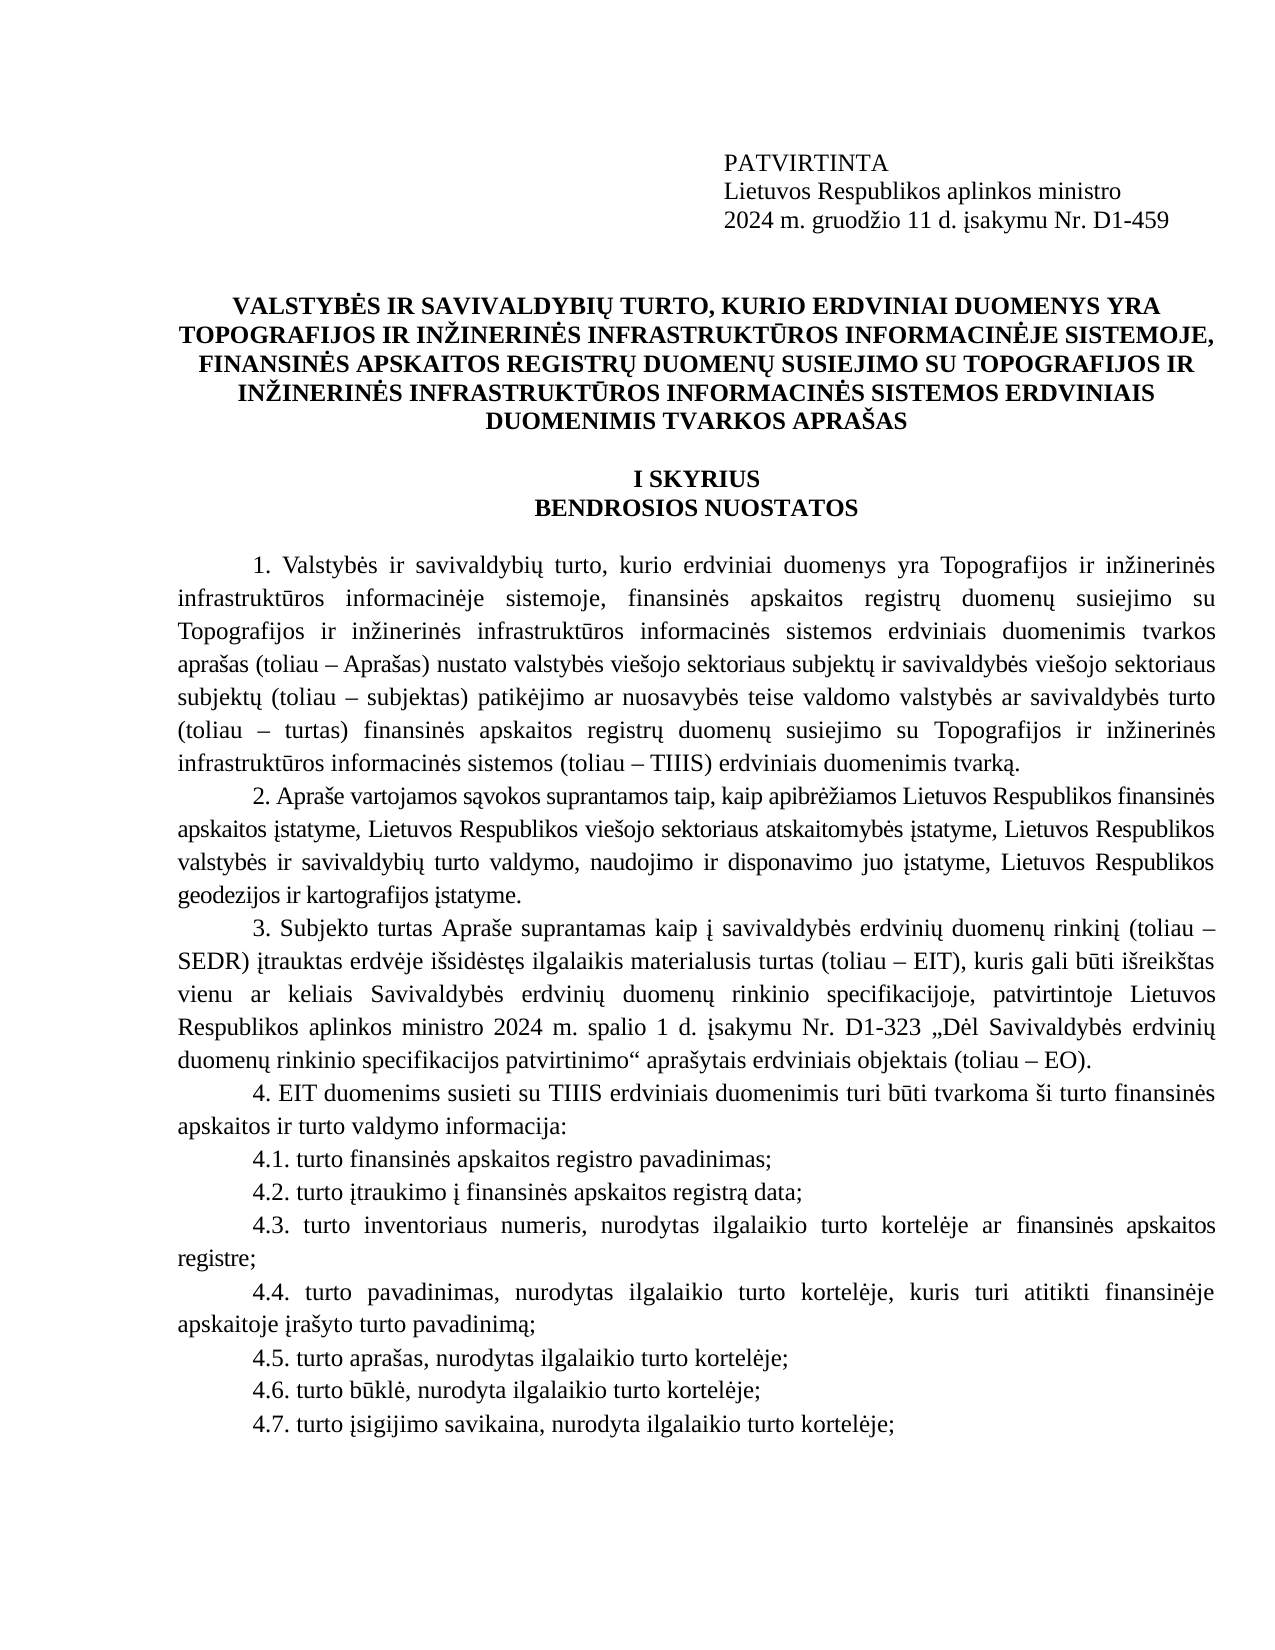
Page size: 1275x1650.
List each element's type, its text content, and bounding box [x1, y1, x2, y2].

text BENDROSIOS NUOSTATOS [177, 493, 1216, 521]
text 2024 m. gruodžio 11 d. įsakymu Nr. D1-459 [723, 205, 1216, 234]
text 4.1. turto finansinės apskaitos registro pavadinimas; [177, 1144, 1216, 1173]
text 4.7. turto įsigijimo savikaina, nurodyta ilgalaikio turto kortelėje; [177, 1409, 1216, 1437]
text Patvirtinta [327, 148, 1216, 176]
text 4.4. turto pavadinimas, nurodytas ilgalaikio turto kortelėje, kuris turi atitikti finansinėje apskaitoje įrašyto turto pavadinimą; [177, 1277, 1216, 1338]
subtitle VALSTYBĖS IR SAVIVALDYBIŲ TURTO, KURIO ERDVINIAI DUOMENYS YRA TOPOGRAFIJOS IR INŽINERINĖS INFRASTRUKTŪROS INFORMACINĖJE SISTEMOJE, FINANSINĖS APSKAITOS REGISTRŲ DUOMENŲ SUSIEJIMO SU TOPOGRAFIJOS IR INŽINERINĖS INFRASTRUKTŪROS INFORMACINĖS SISTEMOS ERDVINIAIS DUOMENIMIS TVARKOS APRAŠAS [177, 291, 1216, 435]
text 4. EIT duomenims susieti su TIIIS erdviniais duomenimis turi būti tvarkoma ši turto finansinės apskaitos ir turto valdymo informacija: [177, 1078, 1216, 1140]
text Lietuvos Respublikos aplinkos ministro [723, 176, 1216, 205]
text 1. Valstybės ir savivaldybių turto, kurio erdviniai duomenys yra Topografijos ir inžinerinės infrastruktūros informacinėje sistemoje, finansinės apskaitos registrų duomenų susiejimo su Topografijos ir inžinerinės infrastruktūros informacinės sistemos erdviniais duomenimis tvarkos aprašas (toliau – Aprašas) nustato valstybės viešojo sektoriaus subjektų ir savivaldybės viešojo sektoriaus subjektų (toliau – subjektas) patikėjimo ar nuosavybės teise valdomo valstybės ar savivaldybės turto (toliau – turtas) finansinės apskaitos registrų duomenų susiejimo su Topografijos ir inžinerinės infrastruktūros informacinės sistemos (toliau – TIIIS) erdviniais duomenimis tvarką. [177, 550, 1216, 777]
text I SKYRIUS [177, 464, 1216, 493]
text 3. Subjekto turtas Apraše suprantamas kaip į savivaldybės erdvinių duomenų rinkinį (toliau – SEDR) įtrauktas erdvėje išsidėstęs ilgalaikis materialusis turtas (toliau – EIT), kuris gali būti išreikštas vienu ar keliais Savivaldybės erdvinių duomenų rinkinio specifikacijoje, patvirtintoje Lietuvos Respublikos aplinkos ministro 2024 m. spalio 1 d. įsakymu Nr. D1-323 „Dėl Savivaldybės erdvinių duomenų rinkinio specifikacijos patvirtinimo“ aprašytais erdviniais objektais (toliau – EO). [177, 913, 1216, 1074]
text 4.5. turto aprašas, nurodytas ilgalaikio turto kortelėje; [177, 1343, 1216, 1371]
text 4.2. turto įtraukimo į finansinės apskaitos registrą data; [177, 1177, 1216, 1206]
text 2. Apraše vartojamos sąvokos suprantamos taip, kaip apibrėžiamos Lietuvos Respublikos finansinės apskaitos įstatyme, Lietuvos Respublikos viešojo sektoriaus atskaitomybės įstatyme, Lietuvos Respublikos valstybės ir savivaldybių turto valdymo, naudojimo ir disponavimo juo įstatyme, Lietuvos Respublikos geodezijos ir kartografijos įstatyme. [177, 781, 1216, 909]
text 4.6. turto būklė, nurodyta ilgalaikio turto kortelėje; [177, 1376, 1216, 1404]
text 4.3. turto inventoriaus numeris, nurodytas ilgalaikio turto kortelėje ar finansinės apskaitos registre; [177, 1211, 1216, 1272]
